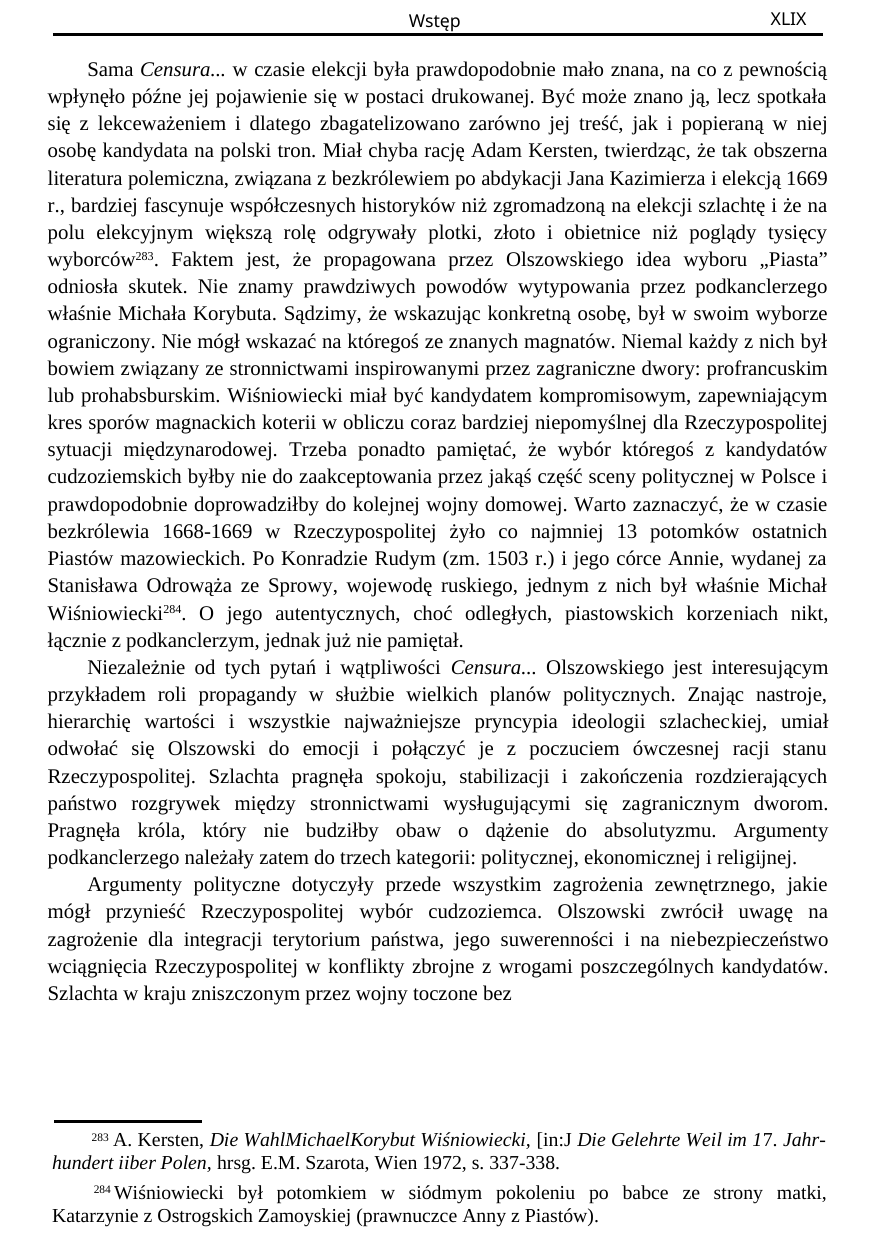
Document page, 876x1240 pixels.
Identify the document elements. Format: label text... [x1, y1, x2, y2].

text 284 Wiśniowiecki był potomkiem w siódmym pokoleniu po babce ze strony matki, Katarzynie z Ostrogskich Zamoyskiej (prawnuczce Anny z Piastów). [52, 1181, 828, 1227]
text Sama Censura... w czasie elekcji była prawdopodobnie mało znana, na co z pewnością wpłynęło późne jej pojawienie się w postaci drukowanej. Być może znano ją, lecz spotkała się z lekceważeniem i dlatego zbagatelizowano zarówno jej treść, jak i popieraną w niej osobę kandydata na polski tron. Miał chyba rację Adam Kersten, twierdząc, że tak obszerna literatura polemiczna, związana z bezkrólewiem po abdykacji Jana Kazimierza i elekcją 1669 r., bardziej fascynuje współczesnych historyków niż zgromadzoną na elekcji szlachtę i że na polu elekcyjnym większą rolę odgrywały plotki, złoto i obietnice niż poglądy tysięcy wyborców283. Faktem jest, że propagowana przez Olszowskiego idea wyboru „Piasta” odniosła skutek. Nie znamy prawdziwych powodów wytypowania przez podkanclerzego właśnie Michała Korybuta. Sądzimy, że wskazując konkretną osobę, był w swoim wyborze ograniczony. Nie mógł wskazać na któregoś ze znanych magnatów. Niemal każdy z nich był bowiem związany ze stronnictwami inspirowanymi przez zagraniczne dwory: profrancuskim lub prohabsburskim. Wiśniowiecki miał być kandydatem kompromisowym, zapewniającym kres sporów magnackich koterii w obliczu co­raz bardziej niepomyślnej dla Rzeczypospolitej sytuacji międzynarodowej. Trzeba ponadto pamiętać, że wybór któregoś z kandydatów cudzoziemskich byłby nie do zaakceptowania przez jakąś część sceny politycznej w Polsce i prawdopodobnie do­prowadziłby do kolejnej wojny domowej. Warto zaznaczyć, że w czasie bezkrólewia 1668-1669 w Rzeczypospolitej żyło co najmniej 13 potomków ostatnich Piastów mazowieckich. Po Konradzie Rudym (zm. 1503 r.) i jego córce Annie, wydanej za Stanisława Odrowąża ze Sprowy, wojewodę ruskiego, jednym z nich był właśnie Michał Wiśniowiecki284. O jego autentycznych, choć odległych, piastowskich korze­niach nikt, łącznie z podkanclerzym, jednak już nie pamiętał. [47, 57, 828, 652]
text Argumenty polityczne dotyczyły przede wszystkim zagrożenia zewnętrznego, jakie mógł przynieść Rzeczypospolitej wybór cudzoziemca. Olszowski zwrócił uwagę na zagrożenie dla integracji terytorium państwa, jego suwerenności i na nie­bezpieczeństwo wciągnięcia Rzeczypospolitej w konflikty zbrojne z wrogami po­szczególnych kandydatów. Szlachta w kraju zniszczonym przez wojny toczone bez [47, 872, 828, 1005]
text Niezależnie od tych pytań i wątpliwości Censura... Olszowskiego jest interesu­jącym przykładem roli propagandy w służbie wielkich planów politycznych. Znając nastroje, hierarchię wartości i wszystkie najważniejsze pryncypia ideologii szlachec­kiej, umiał odwołać się Olszowski do emocji i połączyć je z poczuciem ówczesnej racji stanu Rzeczypospolitej. Szlachta pragnęła spokoju, stabilizacji i zakończenia rozdzierających państwo rozgrywek między stronnictwami wysługującymi się za­granicznym dworom. Pragnęła króla, który nie budziłby obaw o dążenie do absolu­tyzmu. Argumenty podkanclerzego należały zatem do trzech kategorii: politycznej, ekonomicznej i religijnej. [47, 655, 828, 869]
text XLIX [770, 7, 825, 31]
text 283 A. Kersten, Die WahlMichaelKorybut Wiśniowiecki, [in:J Die Gelehrte Weil im 17. Jahr- hundert iiber Polen, hrsg. E.M. Szarota, Wien 1972, s. 337-338. [52, 1128, 828, 1174]
text Wstęp [408, 8, 465, 32]
